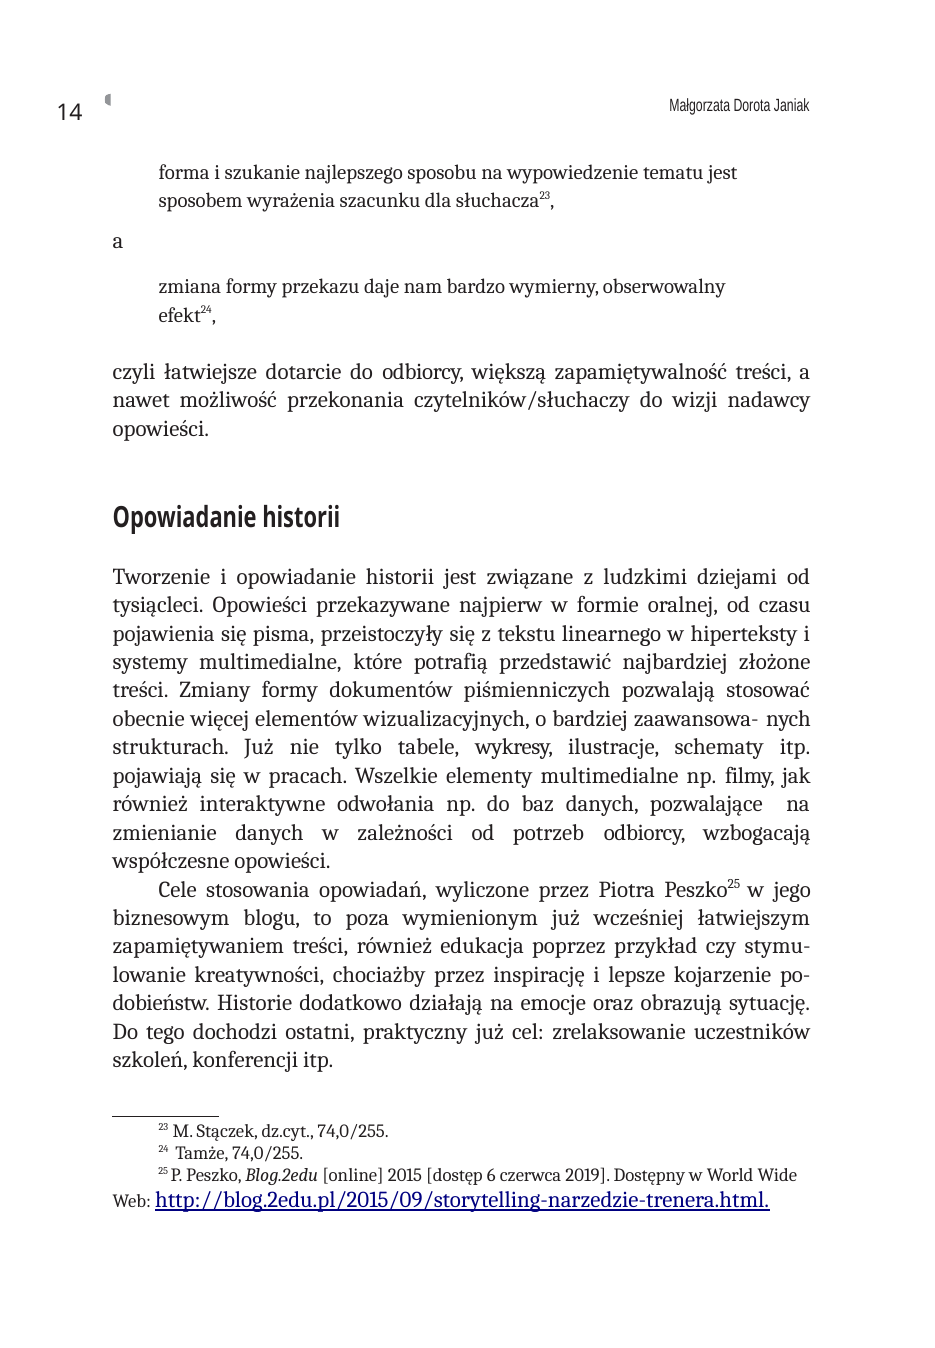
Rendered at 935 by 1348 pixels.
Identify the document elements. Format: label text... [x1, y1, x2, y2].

text forma i szukanie najlepszego sposobu na wypowiedzenie tematu jest sposobem wyrażenia szacunku dla słuchacza23, [158, 161, 771, 213]
text 14 Małgorzata Dorota Janiak [56, 87, 822, 127]
text 25 P. Peszko, Blog.2edu [online] 2015 [dostęp 6 czerwca 2019]. Dostępny w World Wide Web: http://blog.2edu.pl/2015/09/storytelling-narzedzie-trenera.html. [112, 1165, 822, 1213]
text zmiana formy przekazu daje nam bardzo wymierny, obserwowalny efekt24, [158, 275, 775, 327]
text 23 M. Stączek, dz.cyt., 74,0/255. [158, 1121, 822, 1142]
text Tworzenie i opowiadanie historii jest związane z ludzkimi dziejami od tysiącleci. Opowieści przekazywane najpierw w formie oralnej, od czasu pojawienia się pisma, przeistoczyły się z tekstu linearnego w hiperteksty i systemy multimedialne, które potrafią przedstawić najbardziej złożone treści. Zmiany formy dokumentów piśmienniczych pozwalają stosować obecnie więcej elementów wizualizacyjnych, o bardziej zaawansowa- nych strukturach. Już nie tylko tabele, wykresy, ilustracje, schematy itp. pojawiają się w pracach. Wszelkie elementy multimedialne np. filmy, jak również interaktywne odwołania np. do baz danych, pozwalające na zmienianie danych w zależności od potrzeb odbiorcy, wzbogacają współczesne opowieści. [112, 563, 811, 874]
picture [104, 86, 117, 112]
text a [112, 228, 822, 254]
text czyli łatwiejsze dotarcie do odbiorcy, większą zapamiętywalność treści, a nawet możliwość przekonania czytelników/słuchaczy do wizji nadawcy opowieści. [112, 359, 810, 442]
text Cele stosowania opowiadań, wyliczone przez Piotra Peszko25 w jego biznesowym blogu, to poza wymienionym już wcześniej łatwiejszym zapamiętywaniem treści, również edukacja poprzez przykład czy stymu- lowanie kreatywności, chociażby przez inspirację i lepsze kojarzenie po- dobieństw. Historie dodatkowo działają na emocje oraz obrazują sytuację. Do tego dochodzi ostatni, praktyczny już cel: zrelaksowanie uczestników szkoleń, konferencji itp. [112, 876, 811, 1073]
subtitle Opowiadanie historii [112, 497, 822, 536]
text 24 Tamże, 74,0/255. [158, 1143, 822, 1164]
